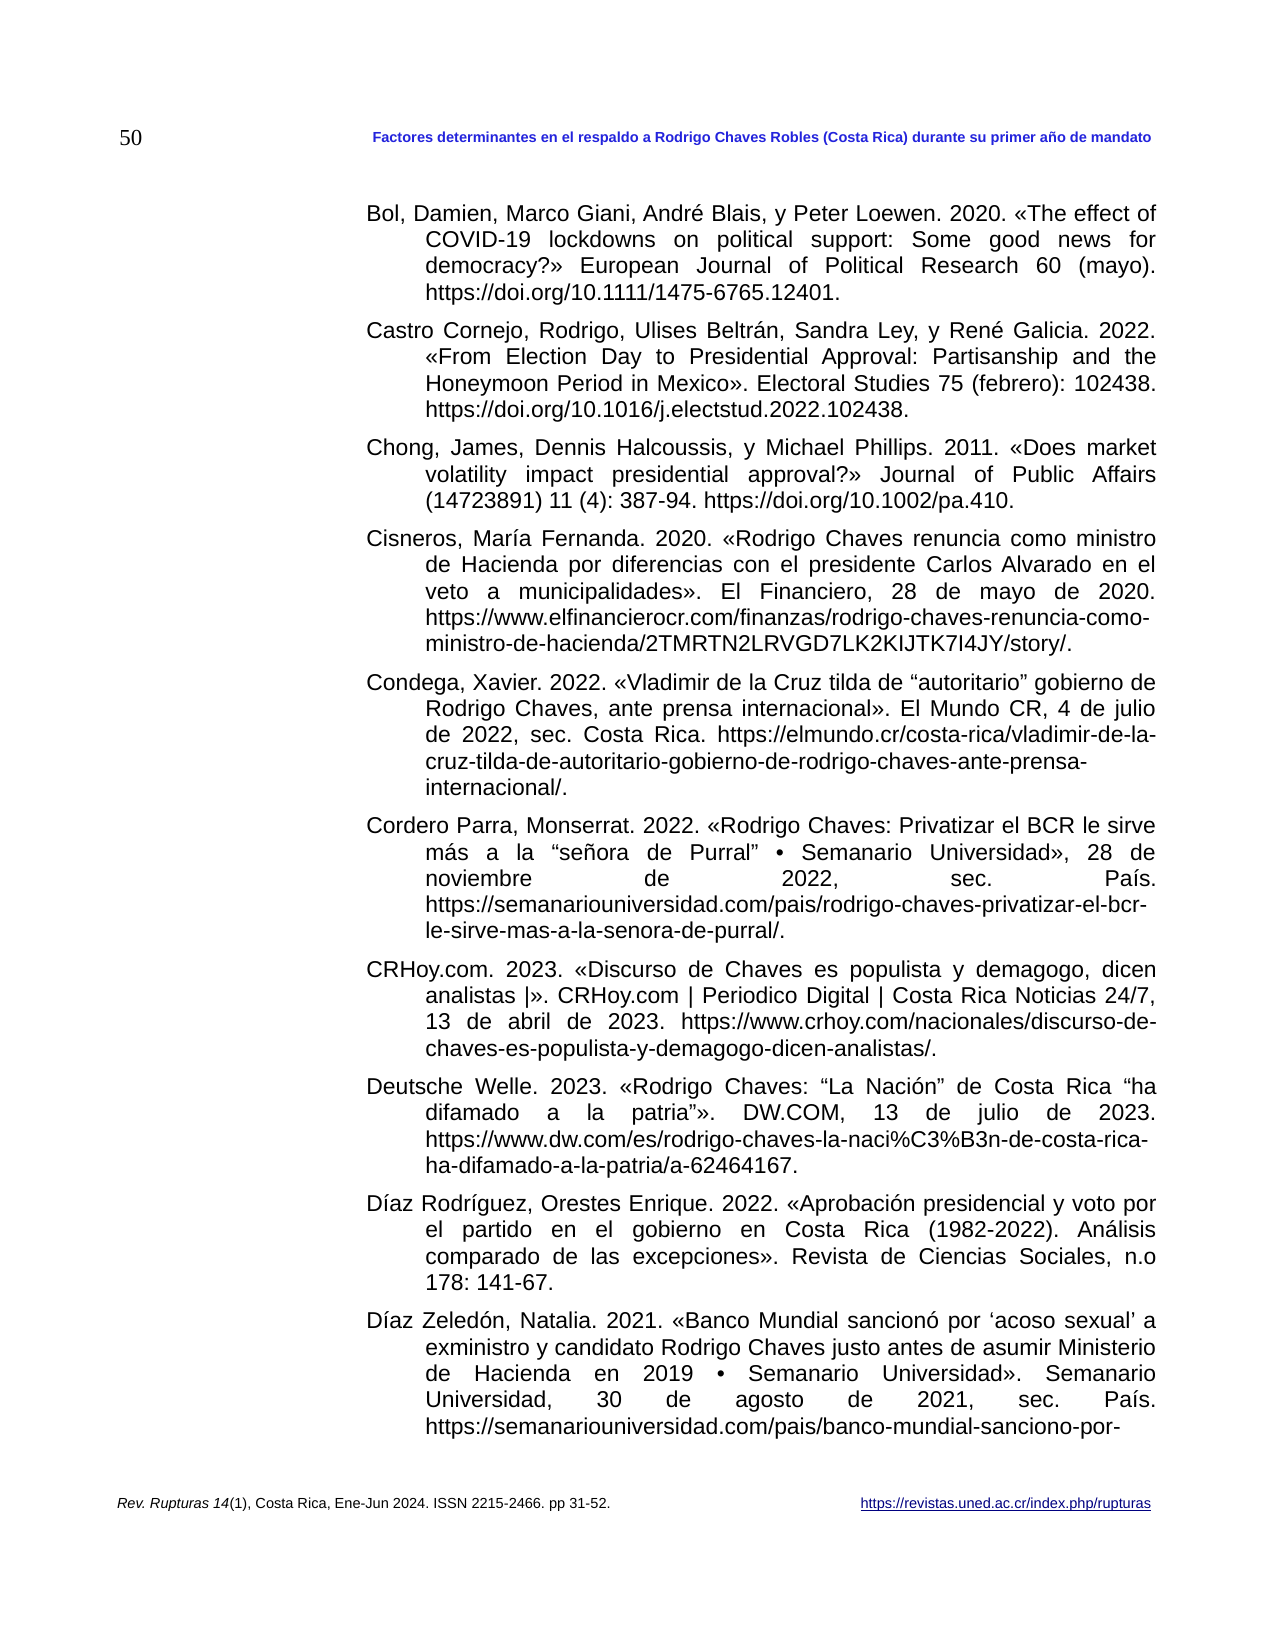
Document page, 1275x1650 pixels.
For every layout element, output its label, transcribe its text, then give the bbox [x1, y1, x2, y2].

text Chong, James, Dennis Halcoussis, y Michael Phillips. 2011. «Does market volatility impact presidential approval?» Journal of Public Affairs (14723891) 11 (4): 387-94. https://doi.org/10.1002/pa.410. [366, 434, 1157, 513]
text Díaz Zeledón, Natalia. 2021. «Banco Mundial sancionó por ‘acoso sexual’ a exministro y candidato Rodrigo Chaves justo antes de asumir Ministerio de Hacienda en 2019 • Semanario Universidad». Semanario Universidad, 30 de agosto de 2021, sec. País. https://semanariouniversidad.com/pais/banco-mundial-sanciono-por- [366, 1307, 1157, 1439]
text CRHoy.com. 2023. «Discurso de Chaves es populista y demagogo, dicen analistas |». CRHoy.com | Periodico Digital | Costa Rica Noticias 24/7, 13 de abril de 2023. https://www.crhoy.com/nacionales/discurso-de-chaves-es-populista-y-demagogo-dicen-analistas/. [366, 956, 1157, 1061]
text Cordero Parra, Monserrat. 2022. «Rodrigo Chaves: Privatizar el BCR le sirve más a la “señora de Purral” • Semanario Universidad», 28 de noviembre de 2022, sec. País. https://semanariouniversidad.com/pais/rodrigo-chaves-privatizar-el-bcr-le-sirve-mas-a-la-senora-de-purral/. [366, 812, 1157, 944]
text Bol, Damien, Marco Giani, André Blais, y Peter Loewen. 2020. «The effect of COVID-19 lockdowns on political support: Some good news for democracy?» European Journal of Political Research 60 (mayo). https://doi.org/10.1111/1475-6765.12401. [366, 200, 1157, 305]
text Condega, Xavier. 2022. «Vladimir de la Cruz tilda de “autoritario” gobierno de Rodrigo Chaves, ante prensa internacional». El Mundo CR, 4 de julio de 2022, sec. Costa Rica. https://elmundo.cr/costa-rica/vladimir-de-la-cruz-tilda-de-autoritario-gobierno-de-rodrigo-chaves-ante-prensa-internacional/. [366, 668, 1157, 800]
text Deutsche Welle. 2023. «Rodrigo Chaves: “La Nación” de Costa Rica “ha difamado a la patria”». DW.COM, 13 de julio de 2023. https://www.dw.com/es/rodrigo-chaves-la-naci%C3%B3n-de-costa-rica-ha-difamado-a-la-patria/a-62464167. [366, 1073, 1157, 1178]
text Cisneros, María Fernanda. 2020. «Rodrigo Chaves renuncia como ministro de Hacienda por diferencias con el presidente Carlos Alvarado en el veto a municipalidades». El Financiero, 28 de mayo de 2020. https://www.elfinancierocr.com/finanzas/rodrigo-chaves-renuncia-como-ministro-de-hacienda/2TMRTN2LRVGD7LK2KIJTK7I4JY/story/. [366, 525, 1157, 657]
text Castro Cornejo, Rodrigo, Ulises Beltrán, Sandra Ley, y René Galicia. 2022. «From Election Day to Presidential Approval: Partisanship and the Honeymoon Period in Mexico». Electoral Studies 75 (febrero): 102438. https://doi.org/10.1016/j.electstud.2022.102438. [366, 317, 1157, 422]
text Díaz Rodríguez, Orestes Enrique. 2022. «Aprobación presidencial y voto por el partido en el gobierno en Costa Rica (1982-2022). Análisis comparado de las excepciones». Revista de Ciencias Sociales, n.o 178: 141-67. [366, 1190, 1157, 1295]
